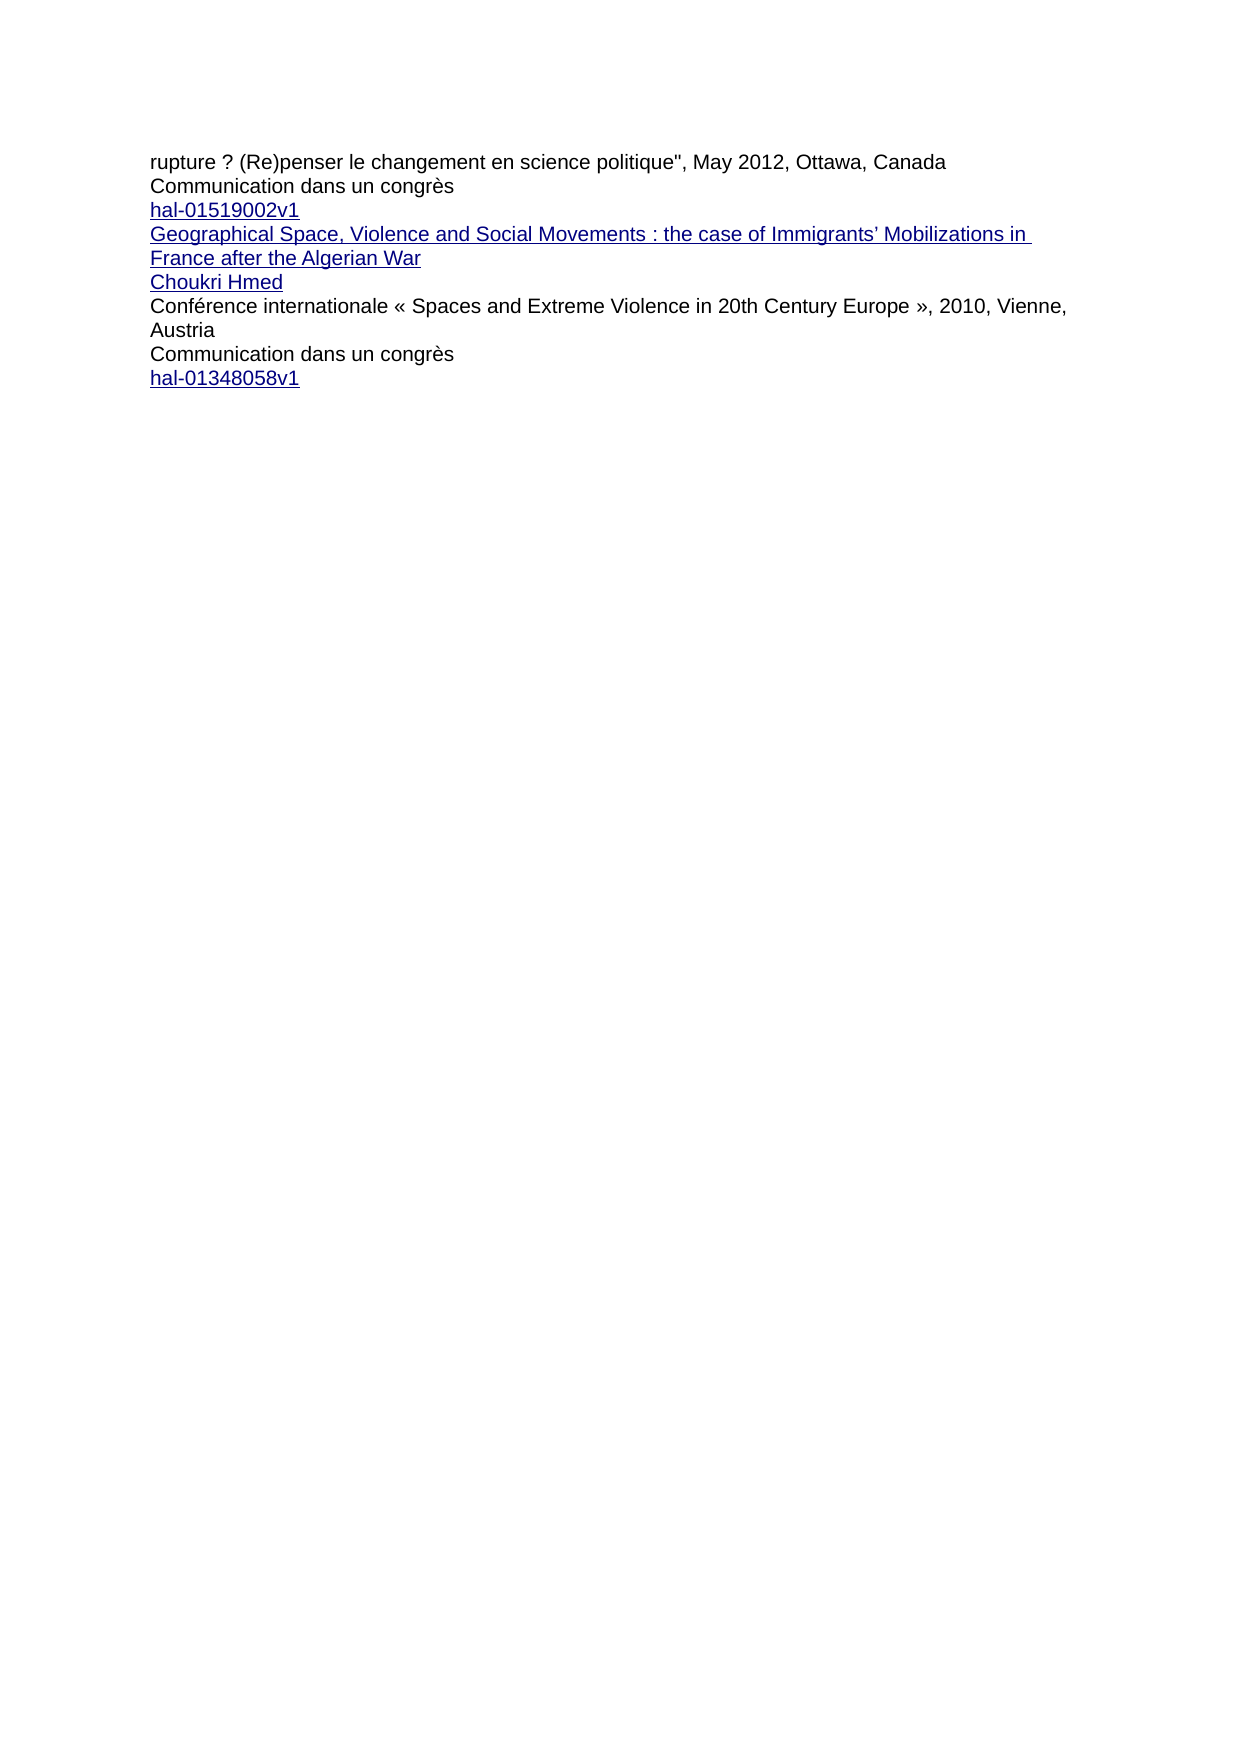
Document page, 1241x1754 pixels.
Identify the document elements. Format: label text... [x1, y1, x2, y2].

table_cell Geographical Space, Violence and Social Movements : the case of Immigrants’ Mobilizations in France after the Algerian War Choukri Hmed Conférence internationale « Spaces and Extreme Violence in 20th Century Europe », 2010, Vienne, Austria Communication dans un congrès hal-01348058v1 [150, 222, 1090, 389]
table_cell rupture ? (Re)penser le changement en science politique", May 2012, Ottawa, Canada Communication dans un congrès hal-01519002v1 [150, 150, 1090, 222]
